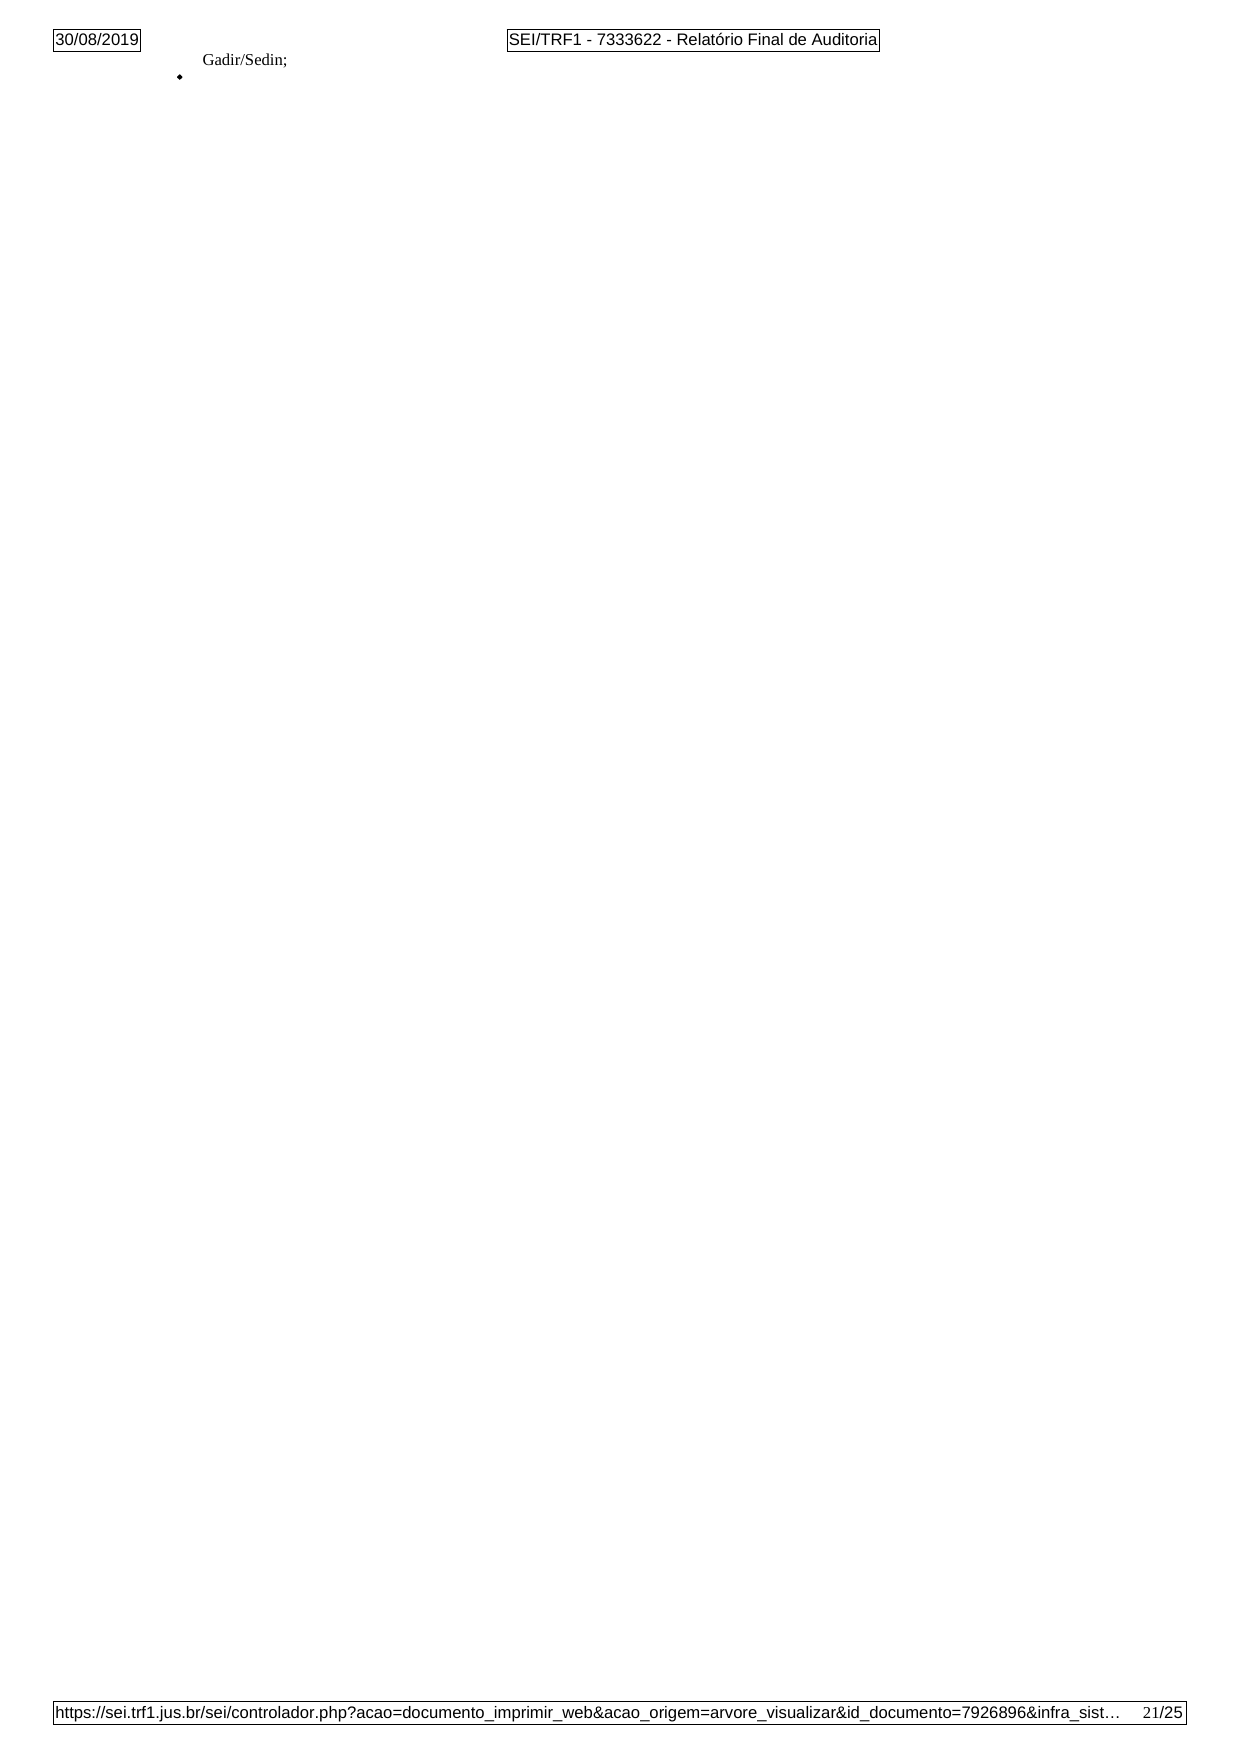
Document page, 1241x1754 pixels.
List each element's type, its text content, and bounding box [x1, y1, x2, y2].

text Gadir/Sedin; [202, 50, 1194, 69]
